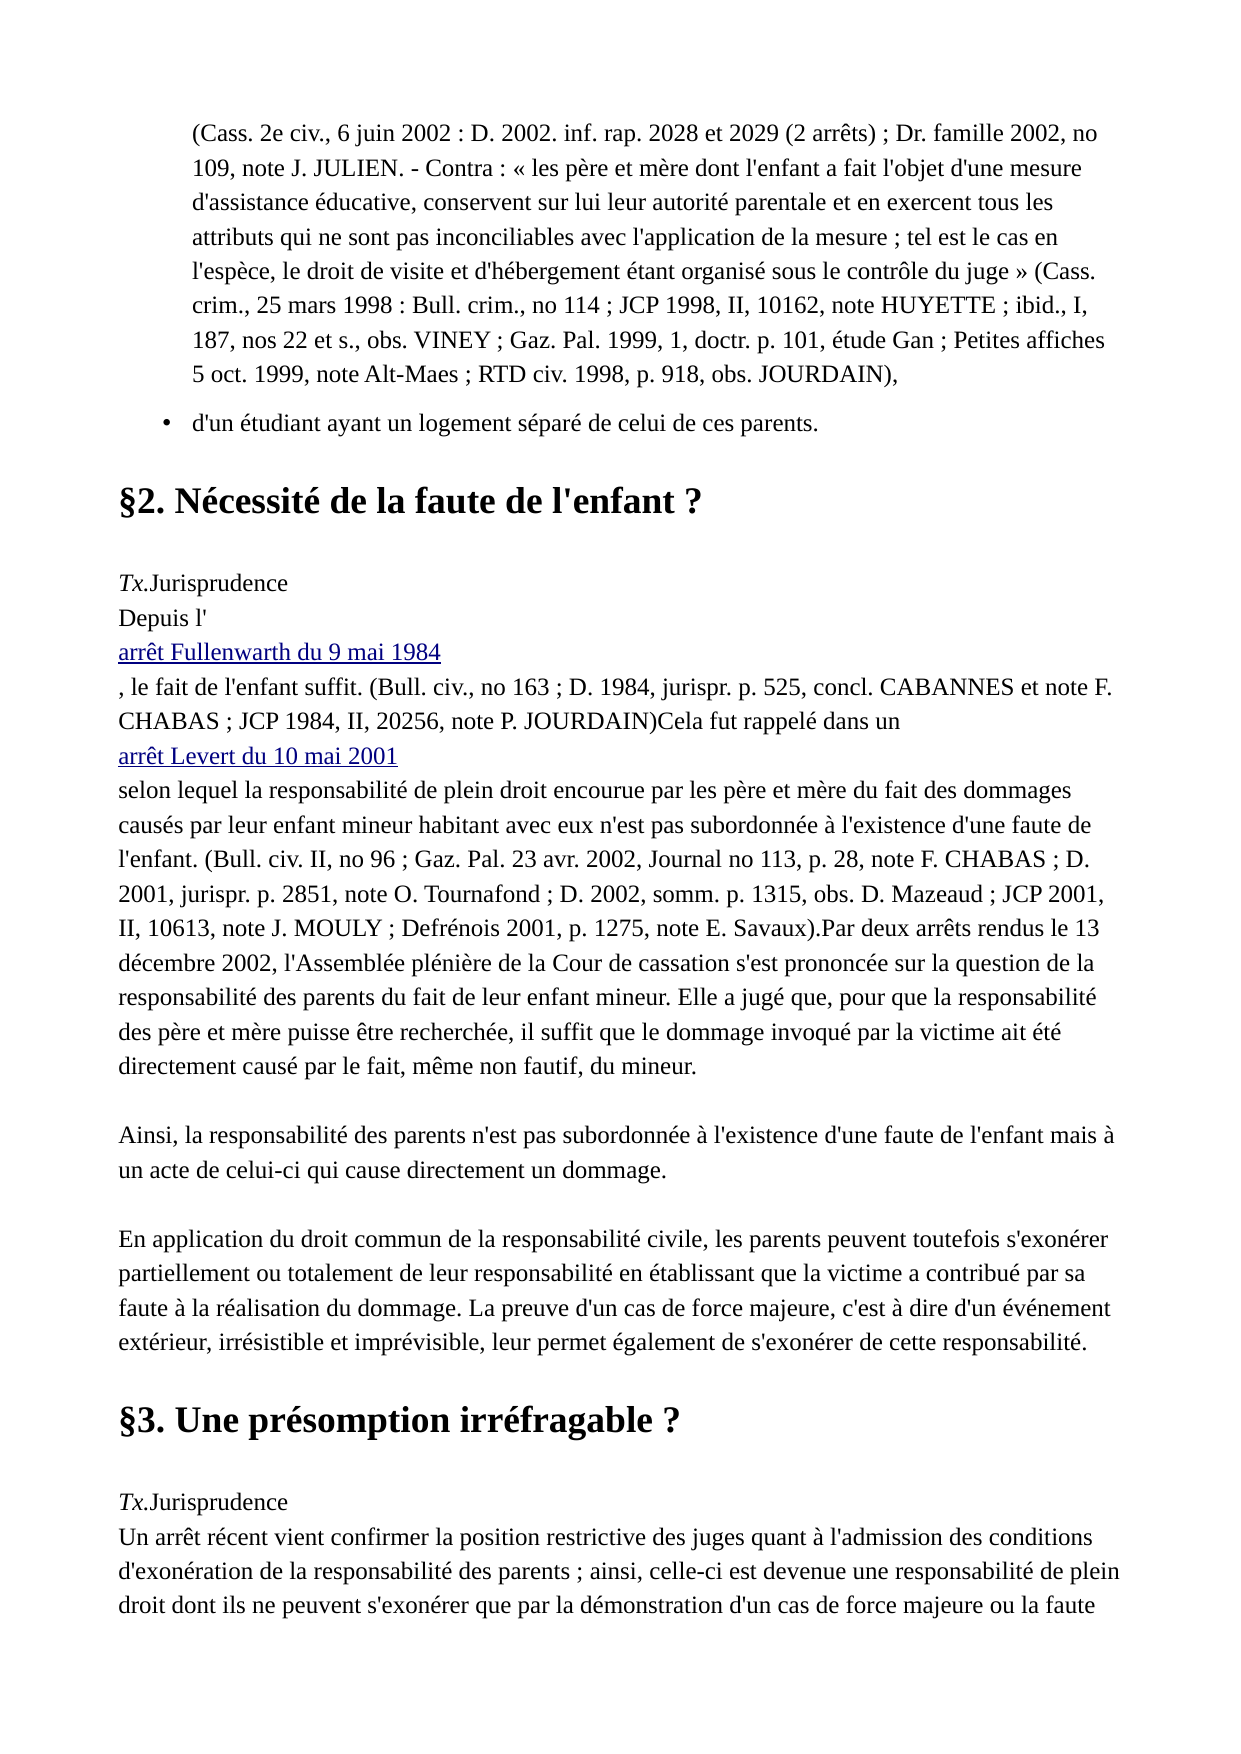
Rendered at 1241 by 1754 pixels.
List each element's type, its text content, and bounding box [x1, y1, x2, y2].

text , le fait de l'enfant suffit. (Bull. civ., no 163 ; D. 1984, jurispr. p. 525, concl. CABANNES et note F. CHABAS ; JCP 1984, II, 20256, note P. JOURDAIN)Cela fut rappelé dans un [118, 672, 1122, 735]
text Tx.Jurisprudence Un arrêt récent vient confirmer la position restrictive des juges quant à l'admission des conditions d'exonération de la responsabilité des parents ; ainsi, celle-ci est devenue une responsabilité de plein droit dont ils ne peuvent s'exonérer que par la démonstration d'un cas de force majeure ou la faute [118, 1487, 1122, 1619]
text Tx.Jurisprudence Depuis l' [118, 568, 1122, 632]
subtitle §2. Nécessité de la faute de l'enfant ? [118, 478, 1122, 522]
list (Cass. 2e civ., 6 juin 2002 : D. 2002. inf. rap. 2028 et 2029 (2 arrêts) ; Dr. famille 2002, no 109, note J. JULIEN. - Contra : « les père et mère dont l'enfant a fait l'objet d'une mesure d'assistance éducative, conservent sur lui leur autorité parentale et en exercent tous les attributs qui ne sont pas inconciliables avec l'application de la mesure ; tel est le cas en l'espèce, le droit de visite et d'hébergement étant organisé sous le contrôle du juge » (Cass. crim., 25 mars 1998 : Bull. crim., no 114 ; JCP 1998, II, 10162, note HUYETTE ; ibid., I, 187, nos 22 et s., obs. VINEY ; Gaz. Pal. 1999, 1, doctr. p. 101, étude Gan ; Petites affiches 5 oct. 1999, note Alt-Maes ; RTD civ. 1998, p. 918, obs. JOURDAIN), [162, 118, 1122, 388]
text Ainsi, la responsabilité des parents n'est pas subordonnée à l'existence d'une faute de l'enfant mais à un acte de celui-ci qui cause directement un dommage. En application du droit commun de la responsabilité civile, les parents peuvent toutefois s'exonérer partiellement ou totalement de leur responsabilité en établissant que la victime a contribué par sa faute à la réalisation du dommage. La preuve d'un cas de force majeure, c'est à dire d'un événement extérieur, irrésistible et imprévisible, leur permet également de s'exonérer de cette responsabilité. [118, 1086, 1122, 1356]
list d'un étudiant ayant un logement séparé de celui de ces parents. [162, 408, 1122, 437]
text arrêt Fullenwarth du 9 mai 1984 [118, 637, 1122, 666]
subtitle §3. Une présomption irréfragable ? [118, 1397, 1122, 1440]
text selon lequel la responsabilité de plein droit encourue par les père et mère du fait des dommages causés par leur enfant mineur habitant avec eux n'est pas subordonnée à l'existence d'une faute de l'enfant. (Bull. civ. II, no 96 ; Gaz. Pal. 23 avr. 2002, Journal no 113, p. 28, note F. CHABAS ; D. 2001, jurispr. p. 2851, note O. Tournafond ; D. 2002, somm. p. 1315, obs. D. Mazeaud ; JCP 2001, II, 10613, note J. MOULY ; Defrénois 2001, p. 1275, note E. Savaux).Par deux arrêts rendus le 13 décembre 2002, l'Assemblée plénière de la Cour de cassation s'est prononcée sur la question de la responsabilité des parents du fait de leur enfant mineur. Elle a jugé que, pour que la responsabilité des père et mère puisse être recherchée, il suffit que le dommage invoqué par la victime ait été directement causé par le fait, même non fautif, du mineur. [118, 775, 1122, 1080]
text arrêt Levert du 10 mai 2001 [118, 741, 1122, 770]
